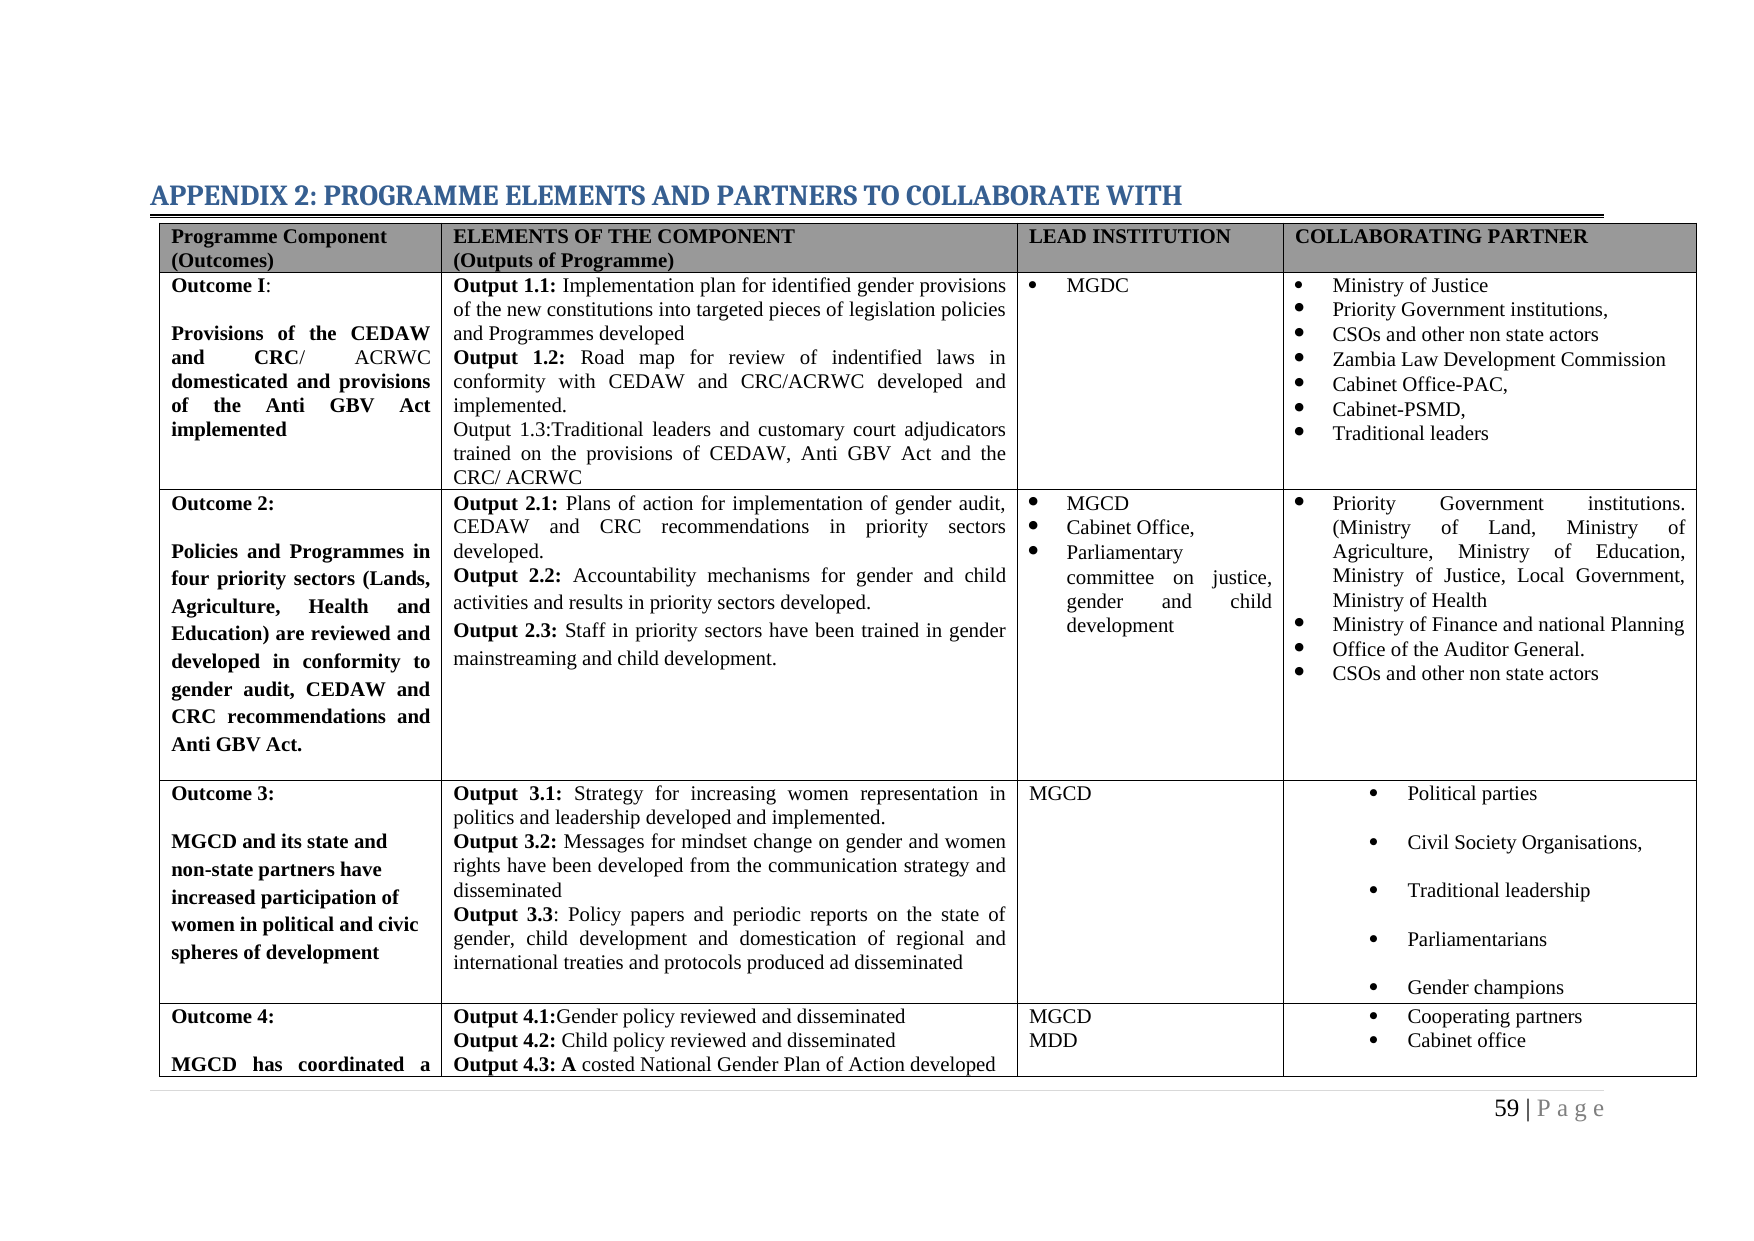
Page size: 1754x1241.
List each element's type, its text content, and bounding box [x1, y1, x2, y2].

table_cell MGCD Cabinet Office, Parliamentary committee on justice, gender and child development [1018, 490, 1283, 780]
table_cell Output 1.1: Implementation plan for identified gender provisions of the new constitutions into targeted pieces of legislation policies and Programmes developed Output 1.2: Road map for review of indentified laws in conformity with CEDAW and CRC/ACRWC developed and implemented. Output 1.3:Traditional leaders and customary court adjudicators trained on the provisions of CEDAW, Anti GBV Act and the CRC/ ACRWC [442, 273, 1017, 489]
table_cell Priority Government institutions. (Ministry of Land, Ministry of Agriculture, Ministry of Education, Ministry of Justice, Local Government, Ministry of Health Ministry of Finance and national Planning Office of the Auditor General. CSOs and other non state actors [1284, 490, 1696, 780]
table_cell Cooperating partners Cabinet office [1284, 1004, 1696, 1076]
table_header Programme Component (Outcomes) [160, 224, 441, 272]
table_cell Output 3.1: Strategy for increasing women representation in politics and leadership developed and implemented. Output 3.2: Messages for mindset change on gender and women rights have been developed from the communication strategy and disseminated Output 3.3: Policy papers and periodic reports on the state of gender, child development and domestication of regional and international treaties and protocols produced ad disseminated [442, 781, 1017, 1003]
table_cell MGDC [1018, 273, 1283, 489]
subtitle Appendix 2: Programme elements and partners to collaborate with [150, 179, 1604, 214]
table_cell Output 4.1:Gender policy reviewed and disseminated Output 4.2: Child policy reviewed and disseminated Output 4.3: A costed National Gender Plan of Action developed [442, 1004, 1017, 1076]
table_cell Outcome 3: MGCD and its state and non-state partners have increased participation of women in political and civic spheres of development [160, 781, 441, 1003]
table_cell Output 2.1: Plans of action for implementation of gender audit, CEDAW and CRC recommendations in priority sectors developed. Output 2.2: Accountability mechanisms for gender and child activities and results in priority sectors developed. Output 2.3: Staff in priority sectors have been trained in gender mainstreaming and child development. [442, 490, 1017, 780]
table_cell Outcome 4: MGCD has coordinated a [160, 1004, 441, 1076]
table_header COLLABORATING PARTNER [1284, 224, 1696, 272]
table_cell Ministry of Justice Priority Government institutions, CSOs and other non state actors Zambia Law Development Commission Cabinet Office-PAC, Cabinet-PSMD, Traditional leaders [1284, 273, 1696, 489]
table_cell Political parties Civil Society Organisations, Traditional leadership Parliamentarians Gender champions [1284, 781, 1696, 1003]
table_cell Outcome I: Provisions of the CEDAW and CRC/ ACRWC domesticated and provisions of the Anti GBV Act implemented [160, 273, 441, 489]
table_cell MGCD [1018, 781, 1283, 1003]
table_cell MGCD MDD [1018, 1004, 1283, 1076]
table_header ELEMENTS OF THE COMPONENT (Outputs of Programme) [442, 224, 1017, 272]
table_header LEAD INSTITUTION [1018, 224, 1283, 272]
table_cell Outcome 2: Policies and Programmes in four priority sectors (Lands, Agriculture, Health and Education) are reviewed and developed in conformity to gender audit, CEDAW and CRC recommendations and Anti GBV Act. [160, 490, 441, 780]
